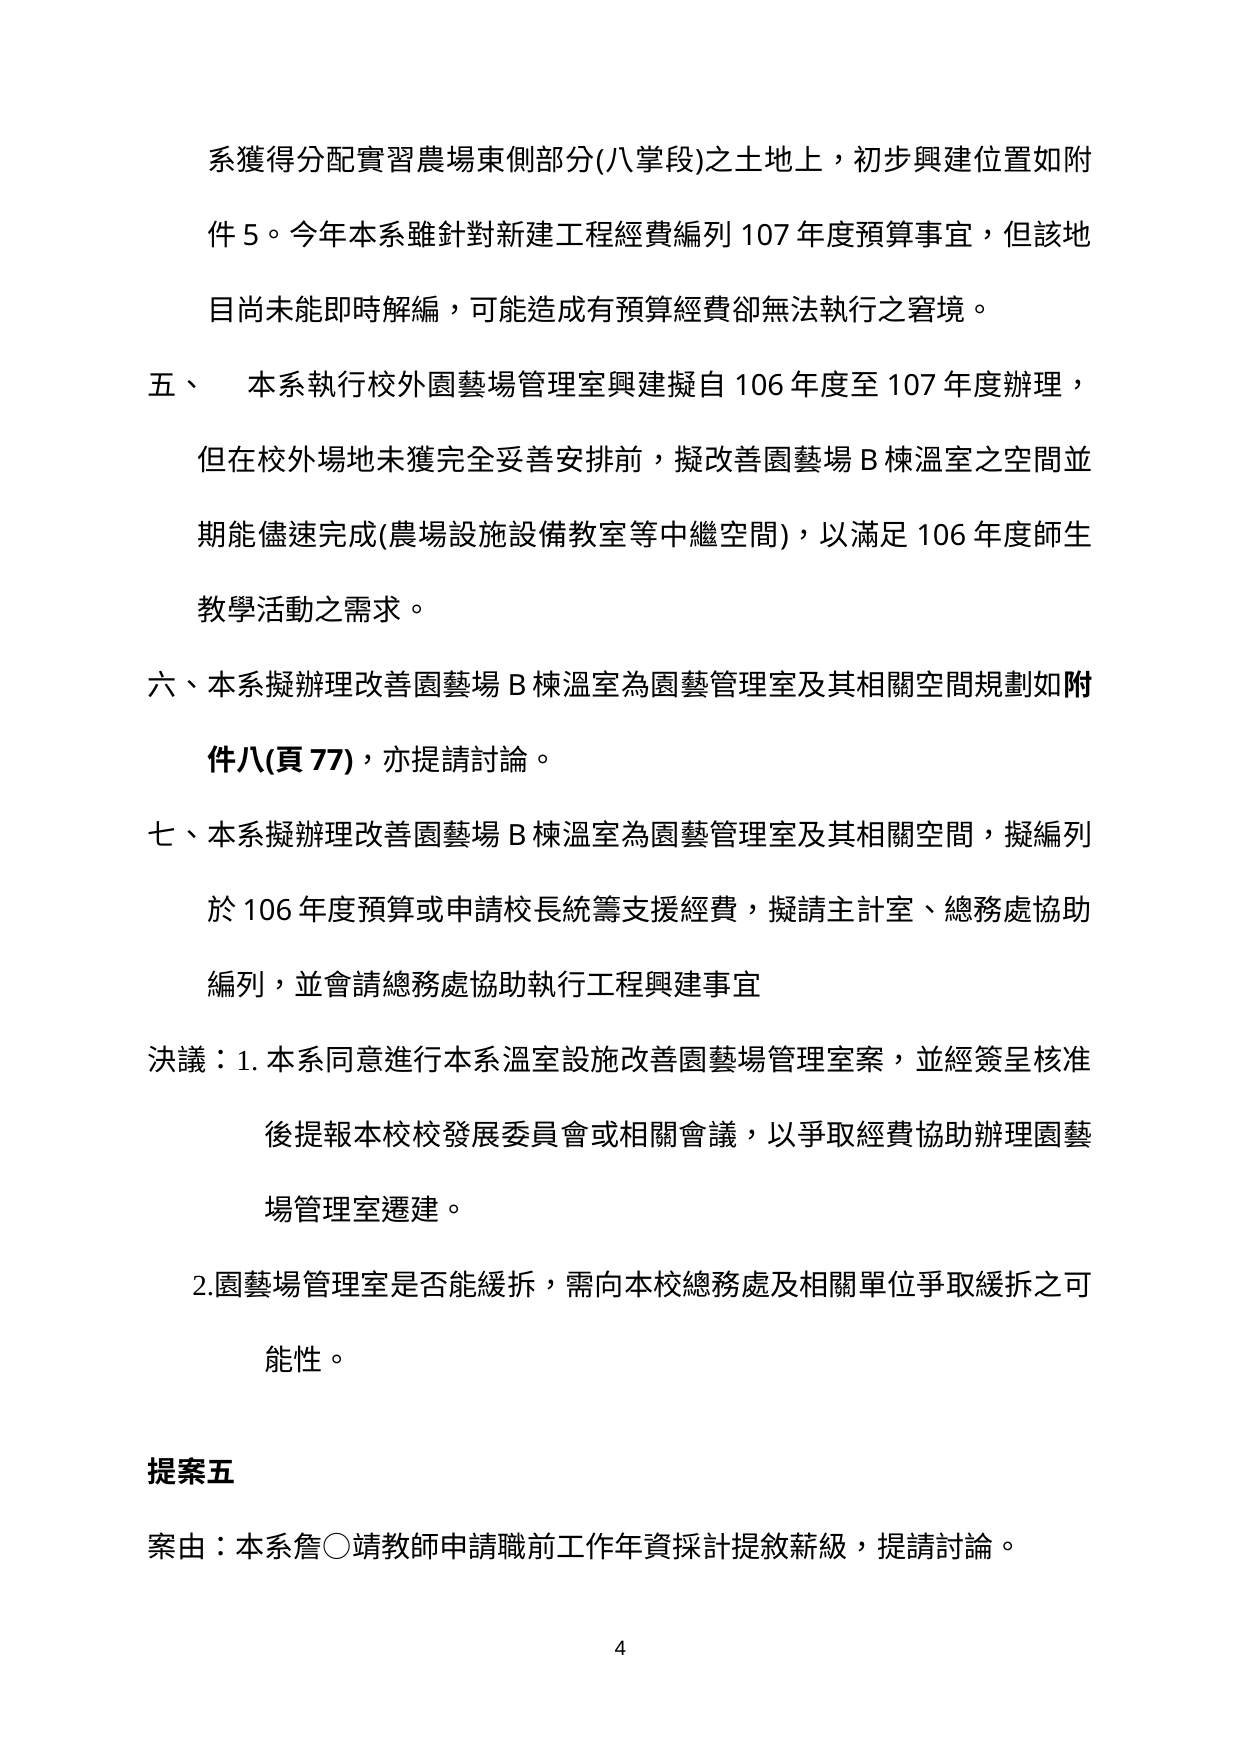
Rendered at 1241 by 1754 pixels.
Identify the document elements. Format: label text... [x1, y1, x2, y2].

text 2.園藝場管理室是否能緩拆，需向本校總務處及相關單位爭取緩拆之可能性。 [148, 1245, 1092, 1395]
list 本系執行校外園藝場管理室興建擬自106年度至107年度辦理，但在校外場地未獲完全妥善安排前，擬改善園藝場B楝溫室之空間並期能儘速完成(農場設施設備教室等中繼空間)，以滿足106年度師生教學活動之需求。 [148, 345, 1092, 645]
list 本系擬辦理改善園藝場B楝溫室為園藝管理室及其相關空間規劃如附件八(頁77)，亦提請討論。 [148, 645, 1092, 795]
text 提案五 [148, 1432, 1092, 1507]
text 案由：本系詹○靖教師申請職前工作年資採計提敘薪級，提請討論。 [148, 1507, 1092, 1582]
list 本系擬辦理改善園藝場B楝溫室為園藝管理室及其相關空間，擬編列於106年度預算或申請校長統籌支援經費，擬請主計室、總務處協助編列，並會請總務處協助執行工程興建事宜 [148, 795, 1092, 1020]
text 決議：1. 本系同意進行本系溫室設施改善園藝場管理室案，並經簽呈核准後提報本校校發展委員會或相關會議，以爭取經費協助辦理園藝場管理室遷建。 [148, 1020, 1092, 1245]
list 系獲得分配實習農場東側部分(八掌段)之土地上，初步興建位置如附件5。今年本系雖針對新建工程經費編列107年度預算事宜，但該地目尚未能即時解編，可能造成有預算經費卻無法執行之窘境。 [148, 120, 1092, 345]
